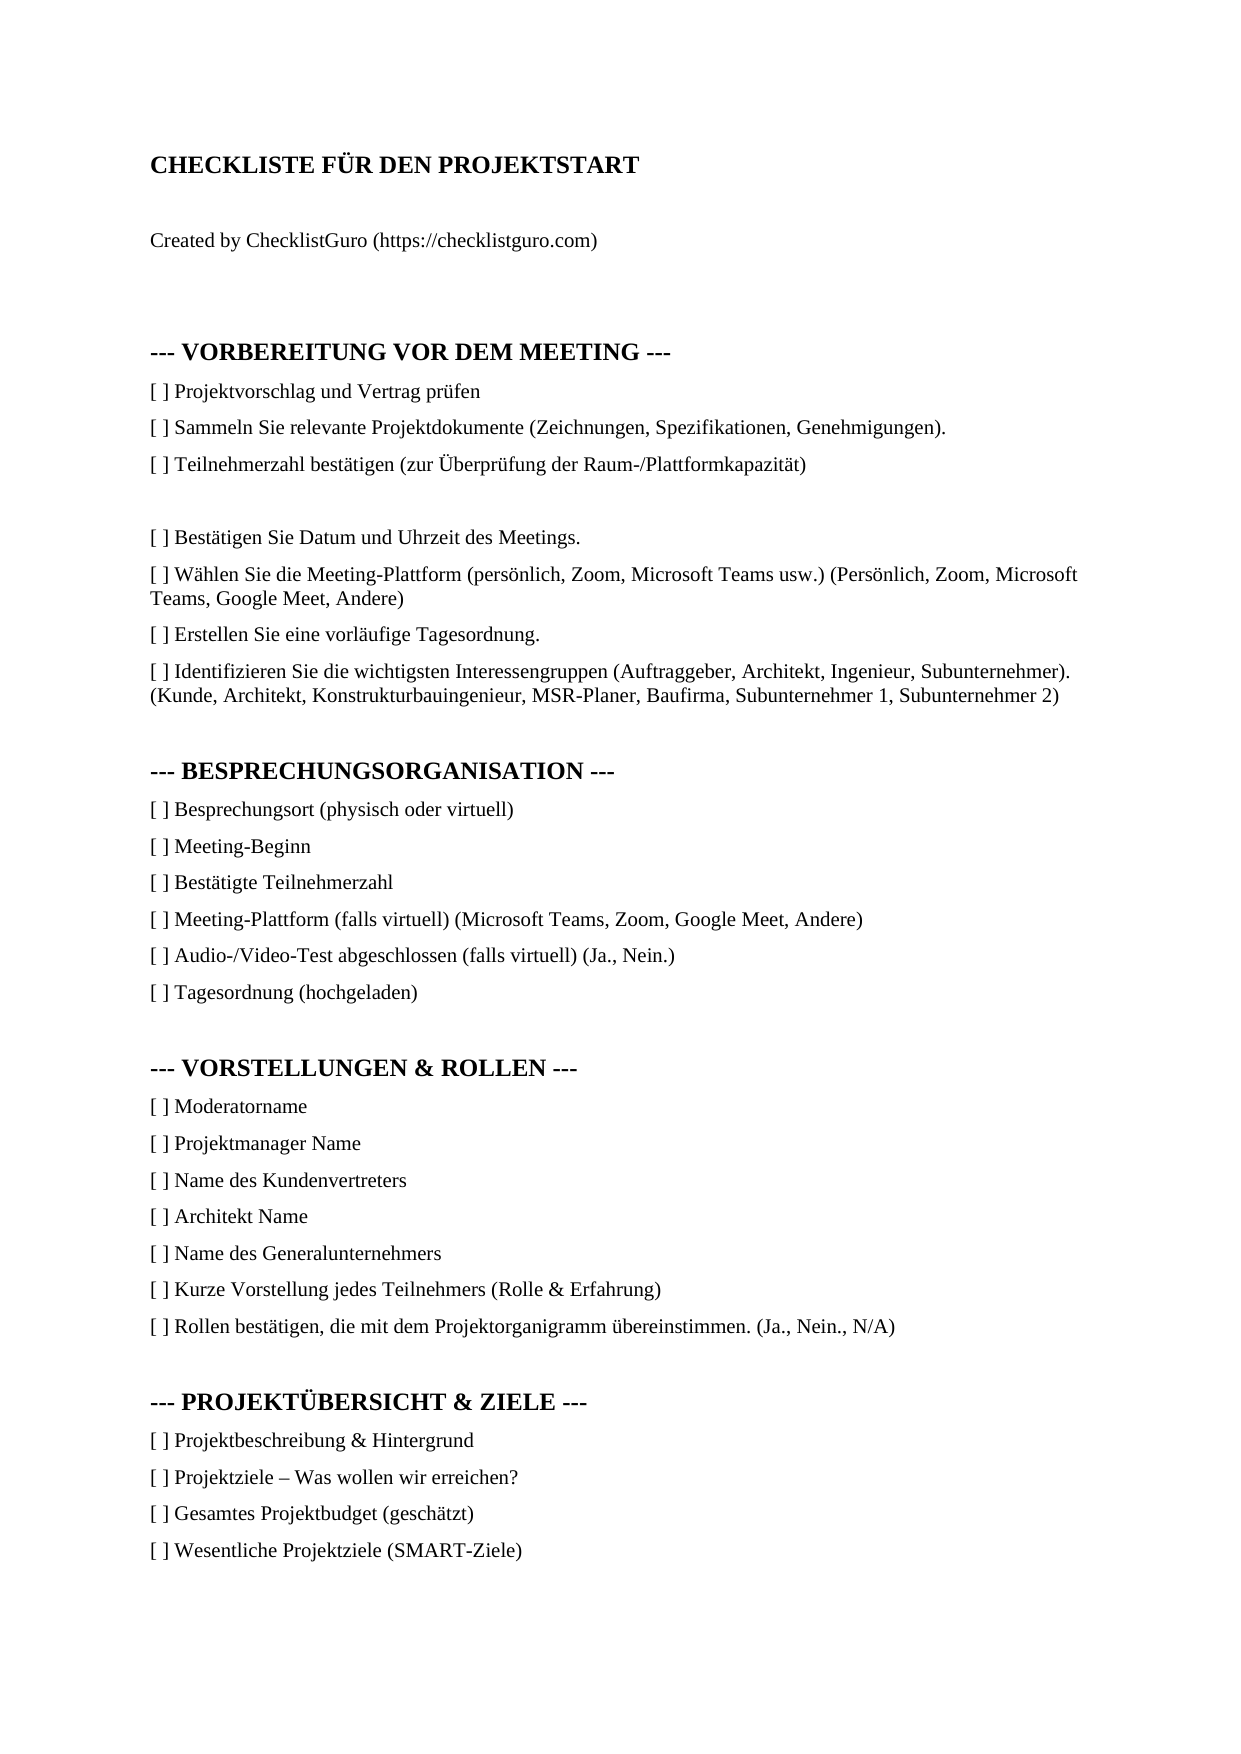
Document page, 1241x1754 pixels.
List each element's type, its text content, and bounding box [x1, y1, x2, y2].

text [ ] Identifizieren Sie die wichtigsten Interessengruppen (Auftraggeber, Architekt, Ingenieur, Subunternehmer). (Kunde, Architekt, Konstrukturbauingenieur, MSR-Planer, Baufirma, Subunternehmer 1, Subunternehmer 2) [150, 659, 1090, 707]
text Created by ChecklistGuro (https://checklistguro.com) [150, 228, 1090, 252]
text --- PROJEKTÜBERSICHT & ZIELE --- [150, 1387, 1090, 1416]
text [ ] Bestätigte Teilnehmerzahl [150, 870, 1090, 894]
text [ ] Tagesordnung (hochgeladen) [150, 980, 1090, 1004]
text [ ] Erstellen Sie eine vorläufige Tagesordnung. [150, 622, 1090, 646]
text [ ] Moderatorname [150, 1094, 1090, 1118]
text --- VORSTELLUNGEN & ROLLEN --- [150, 1053, 1090, 1082]
text [ ] Projektmanager Name [150, 1131, 1090, 1155]
text [ ] Wählen Sie die Meeting-Plattform (persönlich, Zoom, Microsoft Teams usw.) (Persönlich, Zoom, Microsoft Teams, Google Meet, Andere) [150, 562, 1090, 610]
text CHECKLISTE FÜR DEN PROJEKTSTART [150, 150, 1090, 179]
text [ ] Wesentliche Projektziele (SMART-Ziele) [150, 1538, 1090, 1562]
text --- VORBEREITUNG VOR DEM MEETING --- [150, 337, 1090, 366]
text [ ] Gesamtes Projektbudget (geschätzt) [150, 1501, 1090, 1525]
text [ ] Projektziele – Was wollen wir erreichen? [150, 1465, 1090, 1489]
text [ ] Name des Generalunternehmers [150, 1241, 1090, 1265]
text --- BESPRECHUNGSORGANISATION --- [150, 756, 1090, 785]
text [ ] Meeting-Beginn [150, 834, 1090, 858]
text [ ] Sammeln Sie relevante Projektdokumente (Zeichnungen, Spezifikationen, Genehmigungen). [150, 415, 1090, 439]
text [ ] Teilnehmerzahl bestätigen (zur Überprüfung der Raum-/Plattformkapazität) [150, 452, 1090, 476]
text [ ] Projektbeschreibung & Hintergrund [150, 1428, 1090, 1452]
text [ ] Bestätigen Sie Datum und Uhrzeit des Meetings. [150, 525, 1090, 549]
text [ ] Projektvorschlag und Vertrag prüfen [150, 379, 1090, 403]
text [ ] Besprechungsort (physisch oder virtuell) [150, 797, 1090, 821]
text [ ] Kurze Vorstellung jedes Teilnehmers (Rolle & Erfahrung) [150, 1277, 1090, 1301]
text [ ] Name des Kundenvertreters [150, 1167, 1090, 1192]
text [ ] Audio-/Video-Test abgeschlossen (falls virtuell) (Ja., Nein.) [150, 943, 1090, 967]
text [ ] Architekt Name [150, 1204, 1090, 1228]
text [ ] Meeting-Plattform (falls virtuell) (Microsoft Teams, Zoom, Google Meet, Andere) [150, 907, 1090, 931]
text [ ] Rollen bestätigen, die mit dem Projektorganigramm übereinstimmen. (Ja., Nein., N/A) [150, 1314, 1090, 1338]
